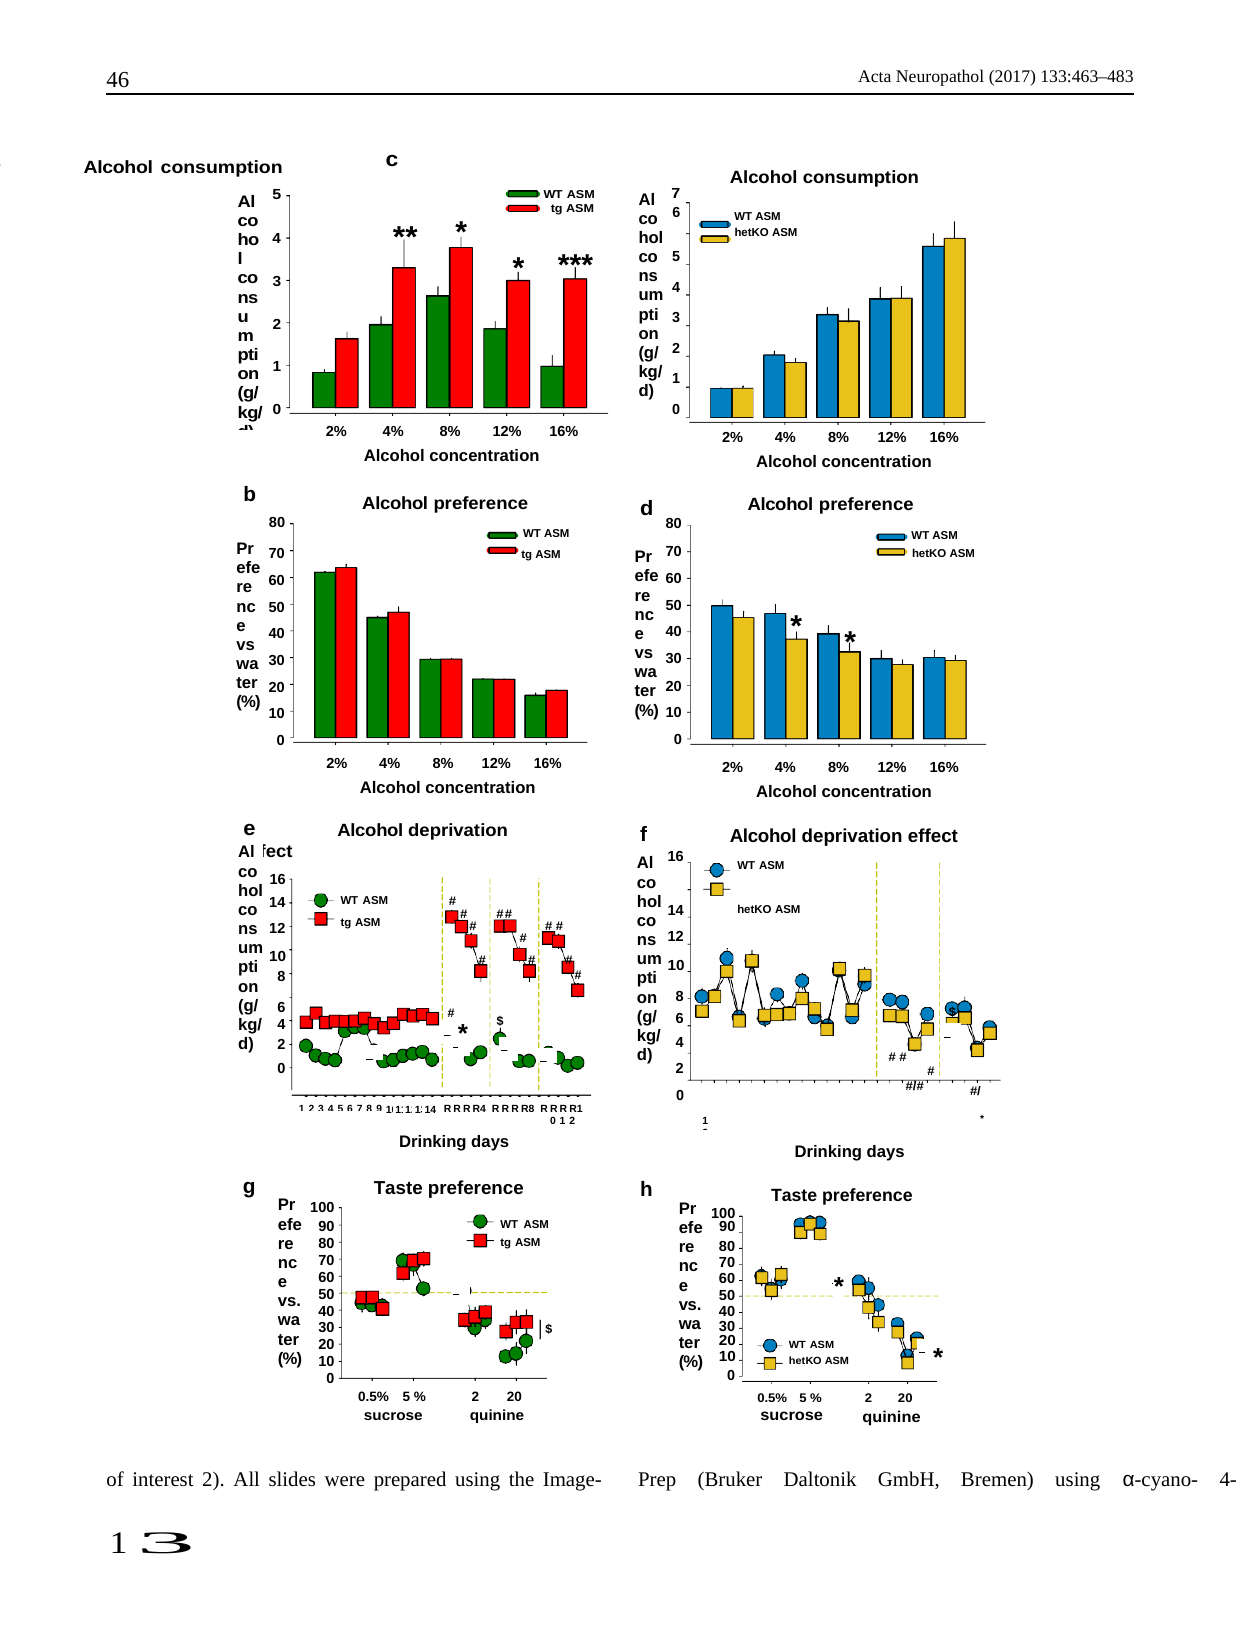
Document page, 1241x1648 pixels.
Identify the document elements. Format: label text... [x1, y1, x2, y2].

text [966, 248, 1241, 264]
text 10 [303, 1353, 341, 1370]
text $ [743, 1004, 761, 1019]
text 0 [83, 1087, 684, 1123]
text [829, 309, 847, 320]
text [913, 400, 921, 417]
text [942, 1023, 961, 1041]
text R2 [453, 1103, 461, 1115]
text [83, 202, 235, 215]
text 0.5% 5 % 2 20 [757, 1390, 1241, 1405]
text [86, 358, 235, 375]
text 1 [263, 358, 289, 375]
text [966, 370, 1241, 387]
text 12 [269, 912, 291, 936]
text [955, 225, 1241, 238]
text $ [541, 1320, 553, 1337]
text 2% 4% 8% 12% 16% [83, 422, 578, 439]
text [472, 933, 515, 945]
text 60 [719, 1271, 741, 1287]
text 40 [659, 623, 682, 642]
text Drinking days [83, 1132, 509, 1151]
text [860, 339, 868, 356]
text [476, 1320, 509, 1337]
subtitle * * [790, 608, 1241, 658]
text 50 [659, 596, 682, 615]
text 10 [268, 704, 292, 722]
text [416, 273, 448, 290]
text [416, 316, 425, 332]
text [358, 650, 366, 669]
text 70 [719, 1255, 741, 1271]
text $ [796, 1006, 807, 1019]
text [293, 969, 480, 983]
text 8 [366, 1103, 374, 1110]
text [860, 400, 868, 417]
text 0 [108, 1370, 553, 1387]
text [913, 370, 921, 387]
text [690, 309, 826, 325]
text [86, 316, 235, 332]
text [690, 370, 763, 387]
text R4 [472, 1103, 489, 1115]
text 2% 4% 8% 12% 16% [325, 754, 562, 771]
text 6 8 [277, 983, 291, 1006]
text [530, 969, 573, 983]
text 2 [308, 1103, 316, 1110]
text * [692, 1112, 1241, 1130]
list Alcohol consumption c [0, 147, 680, 178]
text [690, 400, 710, 417]
text 40 [268, 623, 292, 642]
text 1 [702, 1114, 998, 1126]
text [913, 339, 921, 356]
text [808, 400, 816, 417]
text 60 [659, 569, 682, 588]
text [342, 1269, 419, 1285]
text [418, 1269, 553, 1305]
text [359, 358, 368, 375]
text 80 [665, 516, 1241, 532]
text [690, 248, 921, 264]
text [568, 704, 632, 722]
text 30 [719, 1319, 741, 1335]
text [294, 704, 314, 722]
subtitle h [557, 1177, 735, 1201]
text [293, 946, 477, 969]
text sucrose quinine [760, 1406, 1241, 1425]
text Preference vs water (%) [236, 539, 262, 711]
text [100, 1337, 276, 1353]
list [235, 188, 263, 430]
text 16 [267, 871, 288, 887]
text 60 [268, 569, 292, 588]
text 40 [303, 1302, 341, 1319]
text 90 [318, 1216, 341, 1232]
text [966, 278, 1241, 295]
text # [520, 946, 564, 969]
text [470, 1302, 553, 1319]
text Alcohol consumption (g/kg/d) [637, 853, 662, 1064]
text Preference vs. water (%) [678, 1199, 704, 1371]
text tg ASM [290, 202, 594, 215]
text tg ASM [293, 912, 388, 936]
list [636, 186, 663, 428]
text 3 [318, 1103, 326, 1110]
text 0 [263, 400, 467, 417]
text $ [702, 1004, 735, 1019]
text [553, 1222, 676, 1234]
text Alcohol concentration [566, 782, 1121, 801]
text 90 [704, 1222, 735, 1234]
text [743, 1255, 1241, 1292]
text e Alcohol deprivation effect [236, 816, 562, 1080]
text tg ASM [342, 1235, 553, 1252]
text 12 [667, 928, 690, 945]
text 5 [672, 248, 689, 264]
text 0 [727, 1368, 1241, 1383]
text f Alcohol deprivation effect [640, 822, 1241, 847]
text 2 [263, 316, 289, 332]
text [342, 1286, 451, 1302]
text [392, 933, 464, 945]
text [966, 400, 1241, 417]
text [83, 531, 292, 723]
text [482, 969, 529, 983]
text 4 # $ 6 [662, 1006, 688, 1033]
text [290, 358, 334, 375]
text [294, 623, 314, 642]
text [419, 1252, 553, 1269]
list Alcohol preference [243, 482, 578, 513]
text [743, 1319, 891, 1335]
text [342, 1353, 553, 1370]
text [416, 358, 425, 375]
text [290, 273, 391, 290]
text [410, 623, 632, 642]
text Alcohol concentration [333, 778, 562, 797]
text # [513, 933, 526, 945]
text R11 [559, 1103, 567, 1123]
text [293, 1060, 442, 1077]
text [743, 1239, 1241, 1255]
text 4 # $ 6 [323, 1006, 634, 1044]
text 4 [662, 1034, 688, 1053]
text [358, 704, 366, 722]
text [342, 1302, 469, 1319]
text [410, 704, 419, 722]
text 2% 4% 8% 12% 16% [566, 758, 1114, 775]
text R12 [569, 1103, 586, 1123]
text # [573, 969, 634, 983]
text 1 [299, 1103, 306, 1110]
text 2% 4% 8% 12% 16% [582, 429, 1098, 445]
text [342, 1252, 402, 1269]
text [294, 531, 488, 539]
text Alcohol consumption (g/kg/d) [238, 842, 263, 1053]
text R5 [492, 1103, 499, 1115]
text [662, 969, 688, 983]
text [691, 928, 1241, 945]
text 0 0 [276, 731, 682, 749]
text $ [822, 1004, 831, 1019]
text $ [907, 1004, 949, 1019]
text # # [702, 1050, 1096, 1064]
text WT ASM [771, 532, 1098, 542]
text [290, 316, 380, 332]
text R10 [550, 1103, 557, 1123]
text Alcohol concentration [582, 452, 1105, 471]
text [782, 1271, 830, 1287]
text 12 [405, 1103, 412, 1115]
text # [475, 946, 523, 969]
text 10 [662, 946, 688, 969]
text Alcohol concentration [361, 446, 542, 465]
text [844, 1287, 864, 1303]
text d Alcohol preference [640, 490, 1241, 515]
text [690, 278, 921, 295]
text [833, 1301, 844, 1305]
text 6 8 [293, 983, 634, 1006]
text [463, 704, 471, 722]
text [913, 309, 921, 325]
text 1 [672, 370, 689, 387]
text 14 [667, 901, 690, 918]
text 4 # $ 6 [293, 1006, 338, 1033]
text 30 [268, 650, 292, 669]
text Drinking days [769, 1142, 930, 1161]
text 20 [719, 1335, 741, 1351]
text 50 [303, 1286, 341, 1302]
text ** * [290, 221, 467, 254]
text Preference vs. water (%) [278, 1195, 303, 1368]
text 2 [662, 1060, 688, 1077]
text [860, 370, 868, 387]
text [690, 339, 816, 356]
text R7 [511, 1103, 519, 1115]
text 80 [266, 515, 287, 531]
text #/# #/ [702, 1079, 1184, 1098]
text 4 [672, 278, 689, 295]
text [410, 650, 632, 669]
text 80 [318, 1235, 341, 1252]
text Taste preference [769, 1184, 914, 1205]
text [514, 1329, 525, 1337]
text 5 [337, 1103, 345, 1110]
text [342, 1320, 474, 1337]
text R8 [521, 1103, 537, 1115]
text # # [517, 921, 567, 933]
text hetKO ASM [734, 225, 953, 238]
text 6 8 [662, 983, 688, 1006]
text 3 [263, 273, 289, 290]
text [966, 339, 1241, 356]
text [873, 1287, 1241, 1303]
text [358, 623, 366, 642]
text [293, 1034, 342, 1053]
text 0 [277, 1060, 291, 1077]
text # ## [392, 908, 517, 921]
text [358, 596, 632, 615]
text 0 [672, 400, 689, 417]
text 11 [395, 1103, 403, 1115]
text * [933, 1342, 943, 1351]
text 5 WT ASM 7 [272, 184, 680, 202]
text [516, 704, 524, 722]
text # [702, 1064, 1159, 1078]
text [86, 273, 235, 290]
text [86, 400, 235, 417]
text [850, 309, 868, 325]
text # [469, 921, 493, 933]
text 0.5% 5 % 2 20 [327, 1388, 553, 1404]
text of interest 2). All slides were prepared using the Image- [106, 1467, 603, 1491]
text [263, 202, 289, 215]
list Alcohol consumption (g/kg/d) [237, 192, 263, 430]
text 20 [659, 677, 682, 695]
text 16 WT ASM [667, 855, 1241, 873]
text sucrose quinine [335, 1407, 553, 1423]
text [294, 677, 314, 695]
text [743, 1287, 833, 1303]
text 20 [268, 677, 292, 695]
text [100, 1286, 276, 1302]
text 14 [269, 893, 291, 910]
text hetKO ASM [910, 546, 977, 559]
text WT ASM [342, 1216, 549, 1232]
text [914, 1351, 933, 1368]
text [879, 1303, 1241, 1319]
text 10 [269, 946, 291, 969]
text 14 [424, 1103, 441, 1115]
text 13 [414, 1103, 422, 1115]
text [848, 1271, 1241, 1287]
text [100, 1252, 276, 1269]
text [634, 850, 662, 1091]
text [743, 1271, 764, 1287]
text [100, 1269, 276, 1285]
text [294, 650, 314, 669]
text [382, 316, 391, 323]
text Alcohol consumption [729, 167, 1241, 187]
text 50 [719, 1287, 741, 1303]
text g Taste preference [243, 1174, 549, 1384]
text 40 [719, 1303, 741, 1319]
text [294, 596, 314, 615]
text R3 [463, 1103, 470, 1115]
text hetKO ASM [743, 1351, 901, 1368]
text 70 [268, 543, 292, 562]
text 2 [277, 1034, 291, 1053]
text 10 [659, 704, 682, 722]
list Alcohol consumption (g/kg/d) [638, 189, 663, 400]
text 60 [303, 1269, 341, 1285]
text 20 [303, 1337, 341, 1353]
text [342, 1337, 519, 1353]
text # [448, 895, 567, 908]
text [743, 1303, 868, 1319]
text [358, 569, 632, 588]
text 100 [704, 1206, 735, 1222]
text 3 [672, 309, 689, 325]
text R1 [443, 1103, 451, 1115]
text [943, 1351, 1241, 1368]
text 10 [386, 1103, 393, 1115]
subtitle * *** [512, 247, 594, 284]
text WT ASM [293, 893, 388, 910]
text 4 # $ 6 [277, 1006, 291, 1033]
text [903, 1319, 1241, 1335]
text $ [972, 1004, 1203, 1019]
text WT ASM [743, 1335, 902, 1351]
text 30 [659, 650, 682, 669]
text * [933, 1353, 943, 1372]
text hetKO ASM [691, 901, 1241, 918]
text [100, 1302, 276, 1319]
text $ [860, 1004, 898, 1019]
text [358, 677, 366, 695]
text 8 [277, 969, 291, 983]
text [100, 1353, 276, 1370]
text 4 [328, 1103, 335, 1110]
text [754, 400, 763, 417]
text * [458, 1018, 468, 1048]
text 80 [719, 1239, 741, 1255]
text [294, 569, 334, 588]
text Prep (Bruker Daltonik GmbH, Bremen) using α-cyano- 4- [638, 1467, 1237, 1491]
text tg ASM 70 [294, 543, 682, 731]
text [528, 1320, 539, 1337]
text $ [831, 1004, 845, 1019]
text 10 [719, 1351, 741, 1368]
text [769, 1271, 774, 1282]
text 7 [357, 1103, 364, 1110]
text [340, 1034, 634, 1063]
text WT ASM [516, 531, 569, 539]
text [470, 1286, 553, 1302]
text * [833, 1271, 844, 1301]
text 4 [272, 221, 289, 254]
text 100 [308, 1199, 336, 1216]
text [463, 677, 632, 695]
text [410, 677, 419, 695]
text 30 [318, 1320, 341, 1337]
text 70 [303, 1252, 341, 1269]
text R9 [540, 1103, 548, 1115]
text R6 [501, 1103, 509, 1115]
text [808, 370, 816, 387]
text 50 [268, 596, 292, 615]
text 2 [672, 339, 689, 356]
text [443, 1060, 634, 1077]
text [528, 1337, 553, 1353]
text [553, 1195, 704, 1388]
text Preference vs water (%) [634, 547, 659, 719]
text [915, 1335, 1241, 1362]
text # [563, 946, 634, 969]
text [966, 309, 1241, 325]
